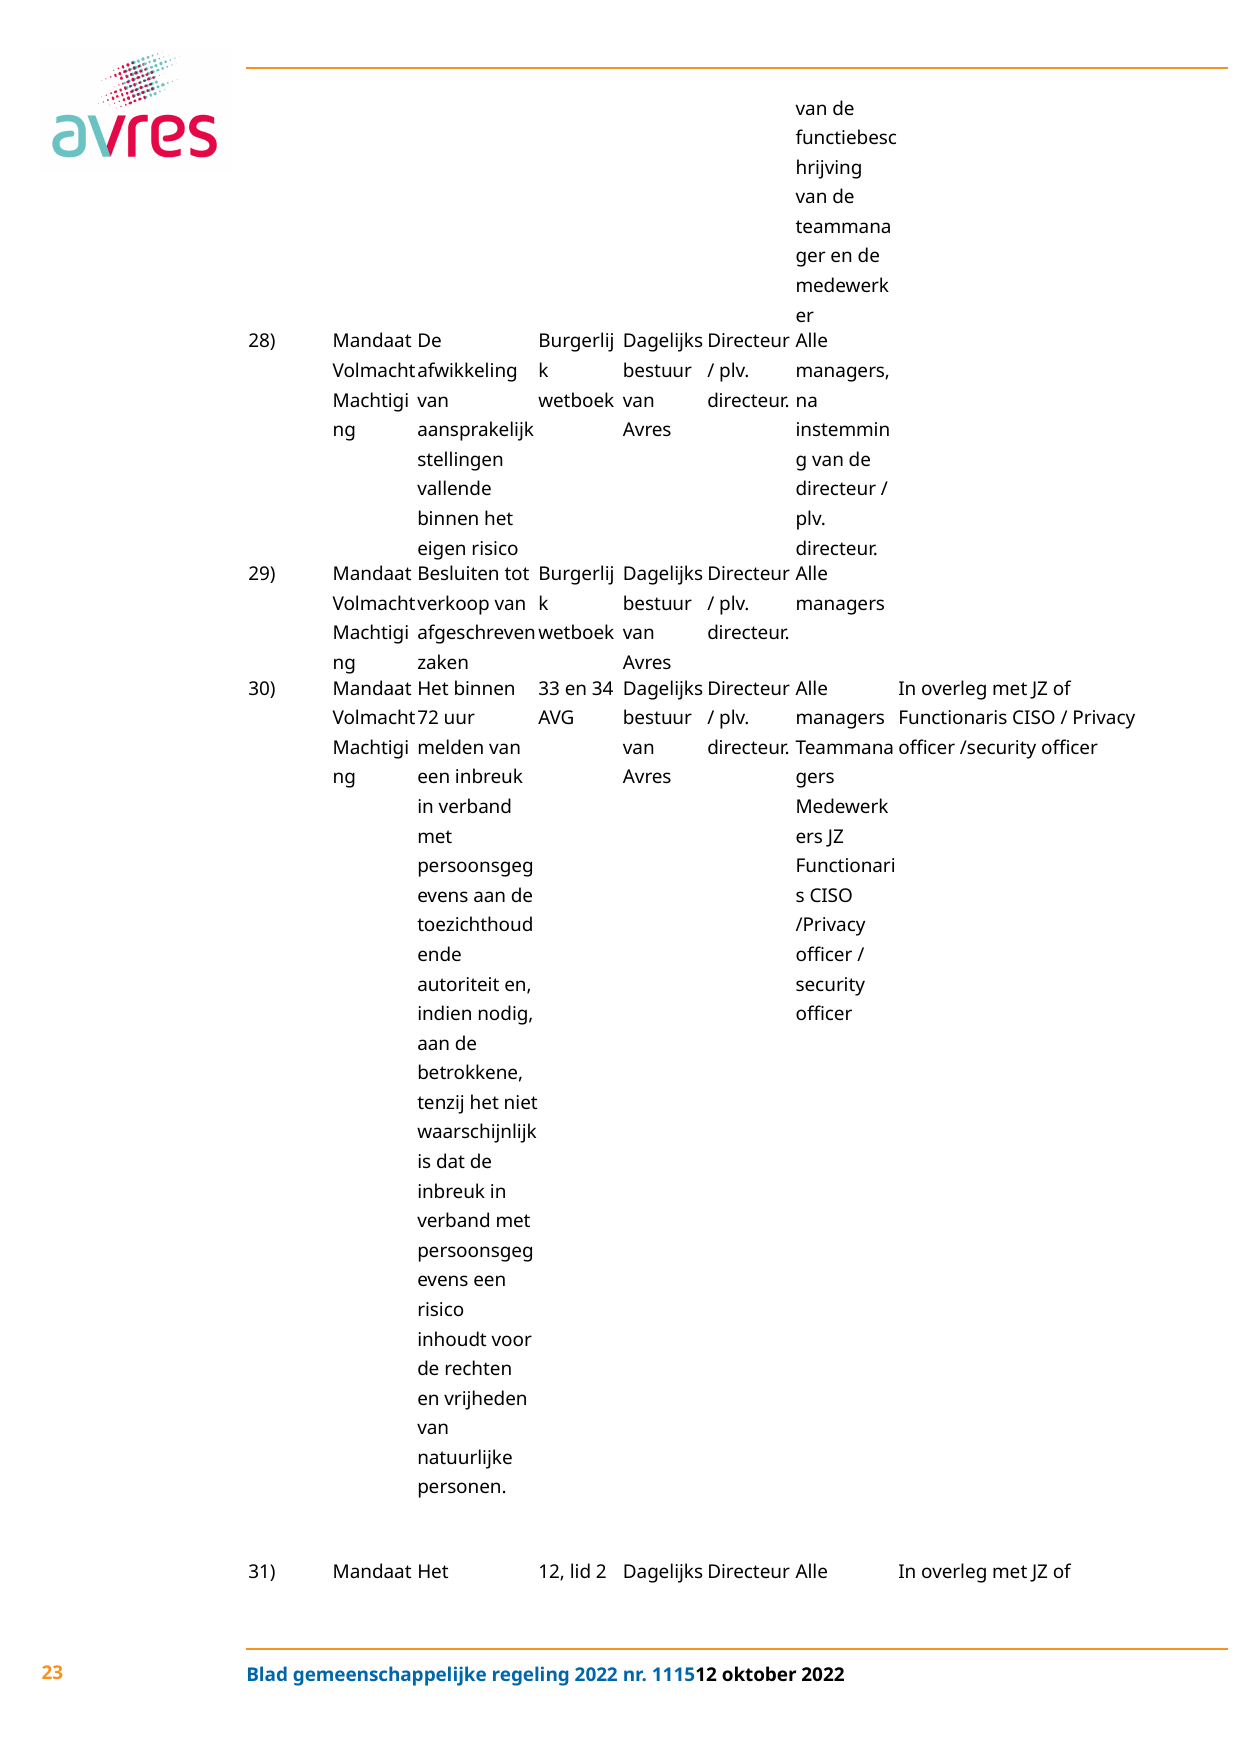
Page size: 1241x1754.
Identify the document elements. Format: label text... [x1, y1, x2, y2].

table_cell [898, 328, 1152, 560]
table_cell Mandaat Volmacht Machtiging [333, 675, 417, 1558]
table_cell [623, 95, 707, 328]
table_cell Alle managers, na instemming van de directeur / plv. directeur. [795, 328, 898, 560]
table_cell [898, 95, 1152, 328]
table_cell [333, 95, 417, 328]
table_cell [248, 95, 332, 328]
table_cell Directeur / plv. directeur. [707, 675, 795, 1558]
table_cell Alle managers [795, 560, 898, 675]
table_cell 28) [248, 328, 332, 560]
table_cell Dagelijks bestuur van Avres [623, 675, 707, 1558]
table_cell 33 en 34 AVG [538, 675, 623, 1558]
table_cell In overleg met JZ of [898, 1559, 1152, 1584]
table_cell Het [417, 1559, 538, 1584]
table_cell 29) [248, 560, 332, 675]
table_cell Alle managers Teammanagers Medewerkers JZ Functionaris CISO /Privacy officer / security officer [795, 675, 898, 1558]
table_cell De afwikkeling van aansprakelijkstellingen vallende binnen het eigen risico [417, 328, 538, 560]
table_cell [538, 95, 623, 328]
table_cell Directeur / plv. directeur. [707, 560, 795, 675]
table_cell Directeur [707, 1559, 795, 1584]
table_cell Mandaat [333, 1559, 417, 1584]
table_cell Burgerlijk wetboek [538, 328, 623, 560]
table_cell [707, 95, 795, 328]
table_cell Het binnen 72 uur melden van een inbreuk in verband met persoonsgegevens aan de toezichthoudende autoriteit en, indien nodig, aan de betrokkene, tenzij het niet waarschijnlijk is dat de inbreuk in verband met persoonsgegevens een risico inhoudt voor de rechten en vrijheden van natuurlijke personen. [417, 675, 538, 1558]
table_cell Dagelijks [623, 1559, 707, 1584]
picture [41, 47, 231, 172]
table_cell Dagelijks bestuur van Avres [623, 560, 707, 675]
table_cell [417, 95, 538, 328]
table_cell 30) [248, 675, 332, 1558]
table_cell Burgerlijk wetboek [538, 560, 623, 675]
table_cell 31) [248, 1559, 332, 1584]
table_cell Besluiten tot verkoop van afgeschreven zaken [417, 560, 538, 675]
table_cell Directeur / plv. directeur. [707, 328, 795, 560]
table_cell Mandaat Volmacht Machtiging [333, 560, 417, 675]
table_cell 12, lid 2 [538, 1559, 623, 1584]
table_cell Mandaat Volmacht Machtiging [333, 328, 417, 560]
table_cell In overleg met JZ of Functionaris CISO / Privacy officer /security officer [898, 675, 1152, 1558]
table_cell van de functiebeschrijving van de teammanager en de medewerker [795, 95, 898, 328]
table_cell Dagelijks bestuur van Avres [623, 328, 707, 560]
table_cell [898, 560, 1152, 675]
table_cell Alle [795, 1559, 898, 1584]
